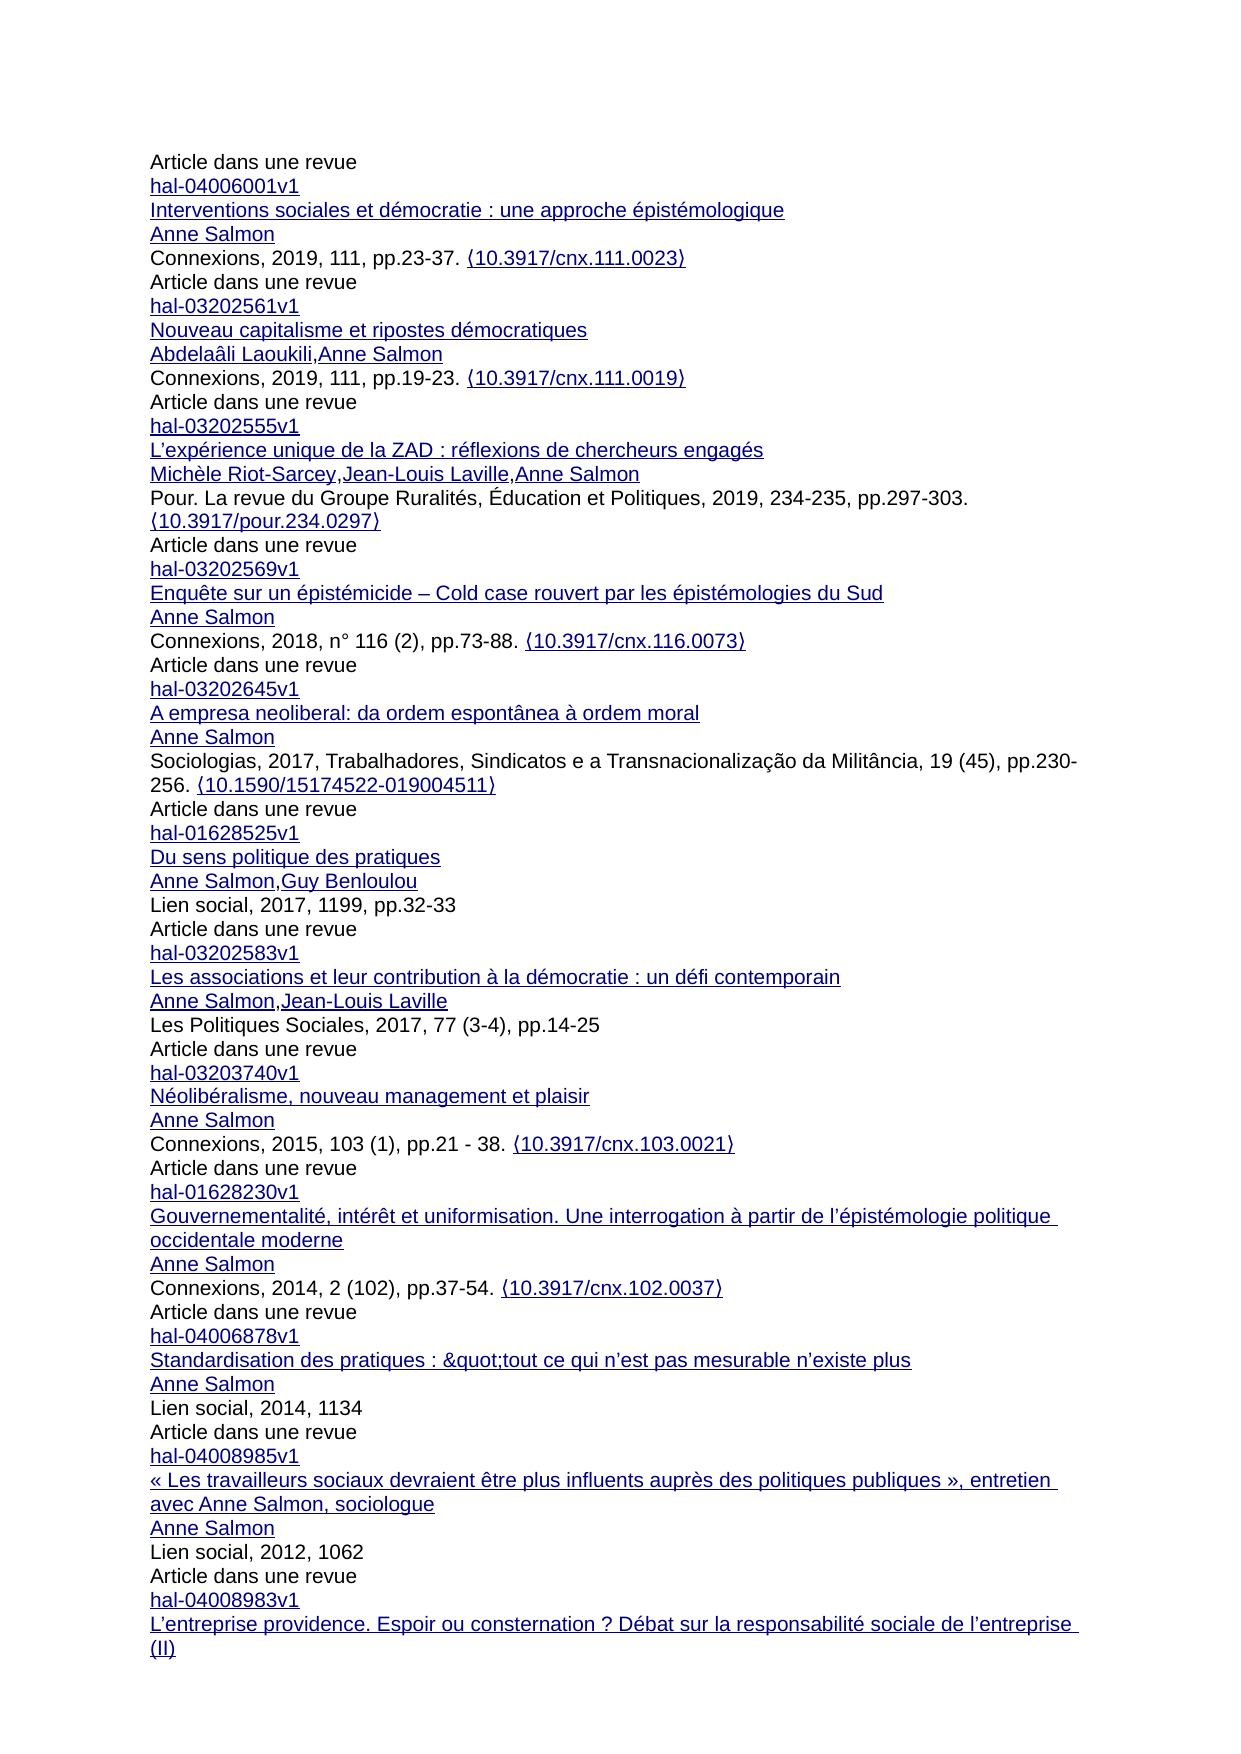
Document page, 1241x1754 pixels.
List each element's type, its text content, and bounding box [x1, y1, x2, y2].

table_cell Du sens politique des pratiques Anne Salmon,Guy Benloulou Lien social, 2017, 1199, pp.32-33 Article dans une revue hal-03202583v1 [150, 845, 1090, 964]
table_cell L’entreprise providence. Espoir ou consternation ? Débat sur la responsabilité sociale de l’entreprise (II) [150, 1611, 1090, 1659]
table_cell Les associations et leur contribution à la démocratie : un défi contemporain Anne Salmon,Jean-Louis Laville Les Politiques Sociales, 2017, 77 (3-4), pp.14-25 Article dans une revue hal-03203740v1 [150, 965, 1090, 1084]
table_cell Enquête sur un épistémicide – Cold case rouvert par les épistémologies du Sud Anne Salmon Connexions, 2018, n° 116 (2), pp.73-88. ⟨10.3917/cnx.116.0073⟩ Article dans une revue hal-03202645v1 [150, 581, 1090, 701]
table_cell A empresa neoliberal: da ordem espontânea à ordem moral Anne Salmon Sociologias, 2017, Trabalhadores, Sindicatos e a Transnacionalização da Militância, 19 (45), pp.230-256. ⟨10.1590/15174522-019004511⟩ Article dans une revue hal-01628525v1 [150, 701, 1090, 845]
table_cell Néolibéralisme, nouveau management et plaisir Anne Salmon Connexions, 2015, 103 (1), pp.21 - 38. ⟨10.3917/cnx.103.0021⟩ Article dans une revue hal-01628230v1 [150, 1084, 1090, 1204]
table_cell L’expérience unique de la ZAD : réflexions de chercheurs engagés Michèle Riot-Sarcey,Jean-Louis Laville,Anne Salmon Pour. La revue du Groupe Ruralités, Éducation et Politiques, 2019, 234-235, pp.297-303. ⟨10.3917/pour.234.0297⟩ Article dans une revue hal-03202569v1 [150, 438, 1090, 581]
table_cell « Les travailleurs sociaux devraient être plus influents auprès des politiques publiques », entretien avec Anne Salmon, sociologue Anne Salmon Lien social, 2012, 1062 Article dans une revue hal-04008983v1 [150, 1468, 1090, 1611]
table_cell Nouveau capitalisme et ripostes démocratiques Abdelaâli Laoukili,Anne Salmon Connexions, 2019, 111, pp.19-23. ⟨10.3917/cnx.111.0019⟩ Article dans une revue hal-03202555v1 [150, 318, 1090, 437]
table_cell Article dans une revue hal-04006001v1 [150, 150, 1090, 198]
table_cell Interventions sociales et démocratie : une approche épistémologique Anne Salmon Connexions, 2019, 111, pp.23-37. ⟨10.3917/cnx.111.0023⟩ Article dans une revue hal-03202561v1 [150, 198, 1090, 318]
table_cell Gouvernementalité, intérêt et uniformisation. Une interrogation à partir de l’épistémologie politique occidentale moderne Anne Salmon Connexions, 2014, 2 (102), pp.37-54. ⟨10.3917/cnx.102.0037⟩ Article dans une revue hal-04006878v1 [150, 1204, 1090, 1348]
table_cell Standardisation des pratiques : &quot;tout ce qui n’est pas mesurable n’existe plus Anne Salmon Lien social, 2014, 1134 Article dans une revue hal-04008985v1 [150, 1348, 1090, 1468]
